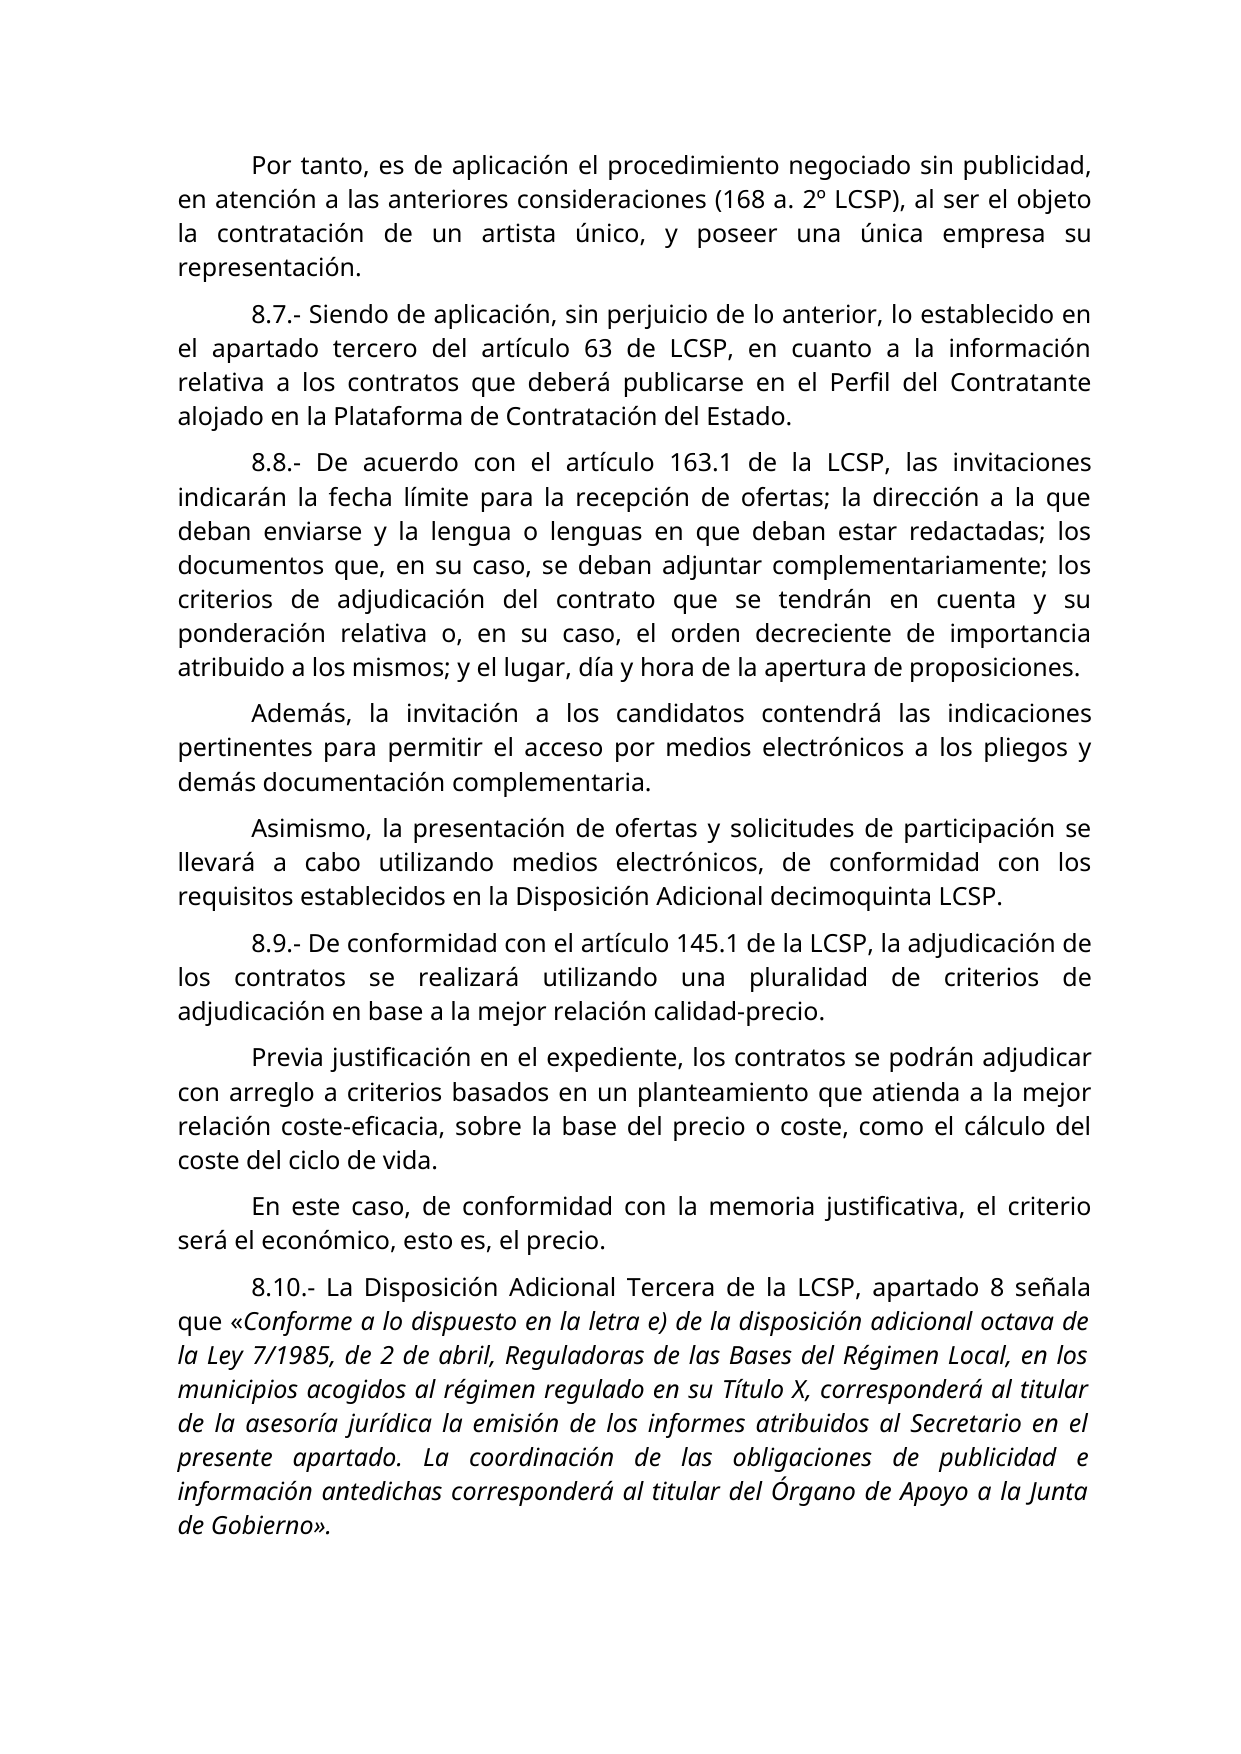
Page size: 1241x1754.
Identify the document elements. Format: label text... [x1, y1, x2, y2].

text Además, la invitación a los candidatos contendrá las indicaciones pertinentes para permitir el acceso por medios electrónicos a los pliegos y demás documentación complementaria. [177, 696, 1093, 798]
text 8.10.- La Disposición Adicional Tercera de la LCSP, apartado 8 señala que «Conforme a lo dispuesto en la letra e) de la disposición adicional octava de la Ley 7/1985, de 2 de abril, Reguladoras de las Bases del Régimen Local, en los municipios acogidos al régimen regulado en su Título X, corresponderá al titular de la asesoría jurídica la emisión de los informes atribuidos al Secretario en el presente apartado. La coordinación de las obligaciones de publicidad e información antedichas corresponderá al titular del Órgano de Apoyo a la Junta de Gobierno». [177, 1269, 1093, 1542]
text 8.8.- De acuerdo con el artículo 163.1 de la LCSP, las invitaciones indicarán la fecha límite para la recepción de ofertas; la dirección a la que deban enviarse y la lengua o lenguas en que deban estar redactadas; los documentos que, en su caso, se deban adjuntar complementariamente; los criterios de adjudicación del contrato que se tendrán en cuenta y su ponderación relativa o, en su caso, el orden decreciente de importancia atribuido a los mismos; y el lugar, día y hora de la apertura de proposiciones. [177, 445, 1093, 683]
text 8.7.- Siendo de aplicación, sin perjuicio de lo anterior, lo establecido en el apartado tercero del artículo 63 de LCSP, en cuanto a la información relativa a los contratos que deberá publicarse en el Perfil del Contratante alojado en la Plataforma de Contratación del Estado. [177, 296, 1093, 433]
text 8.9.- De conformidad con el artículo 145.1 de la LCSP, la adjudicación de los contratos se realizará utilizando una pluralidad de criterios de adjudicación en base a la mejor relación calidad-precio. [177, 925, 1093, 1028]
text En este caso, de conformidad con la memoria justificativa, el criterio será el económico, esto es, el precio. [177, 1189, 1093, 1257]
text Previa justificación en el expediente, los contratos se podrán adjudicar con arreglo a criterios basados en un planteamiento que atienda a la mejor relación coste-eficacia, sobre la base del precio o coste, como el cálculo del coste del ciclo de vida. [177, 1040, 1093, 1176]
text Por tanto, es de aplicación el procedimiento negociado sin publicidad, en atención a las anteriores consideraciones (168 a. 2º LCSP), al ser el objeto la contratación de un artista único, y poseer una única empresa su representación. [177, 148, 1093, 284]
text Asimismo, la presentación de ofertas y solicitudes de participación se llevará a cabo utilizando medios electrónicos, de conformidad con los requisitos establecidos en la Disposición Adicional decimoquinta LCSP. [177, 811, 1093, 913]
